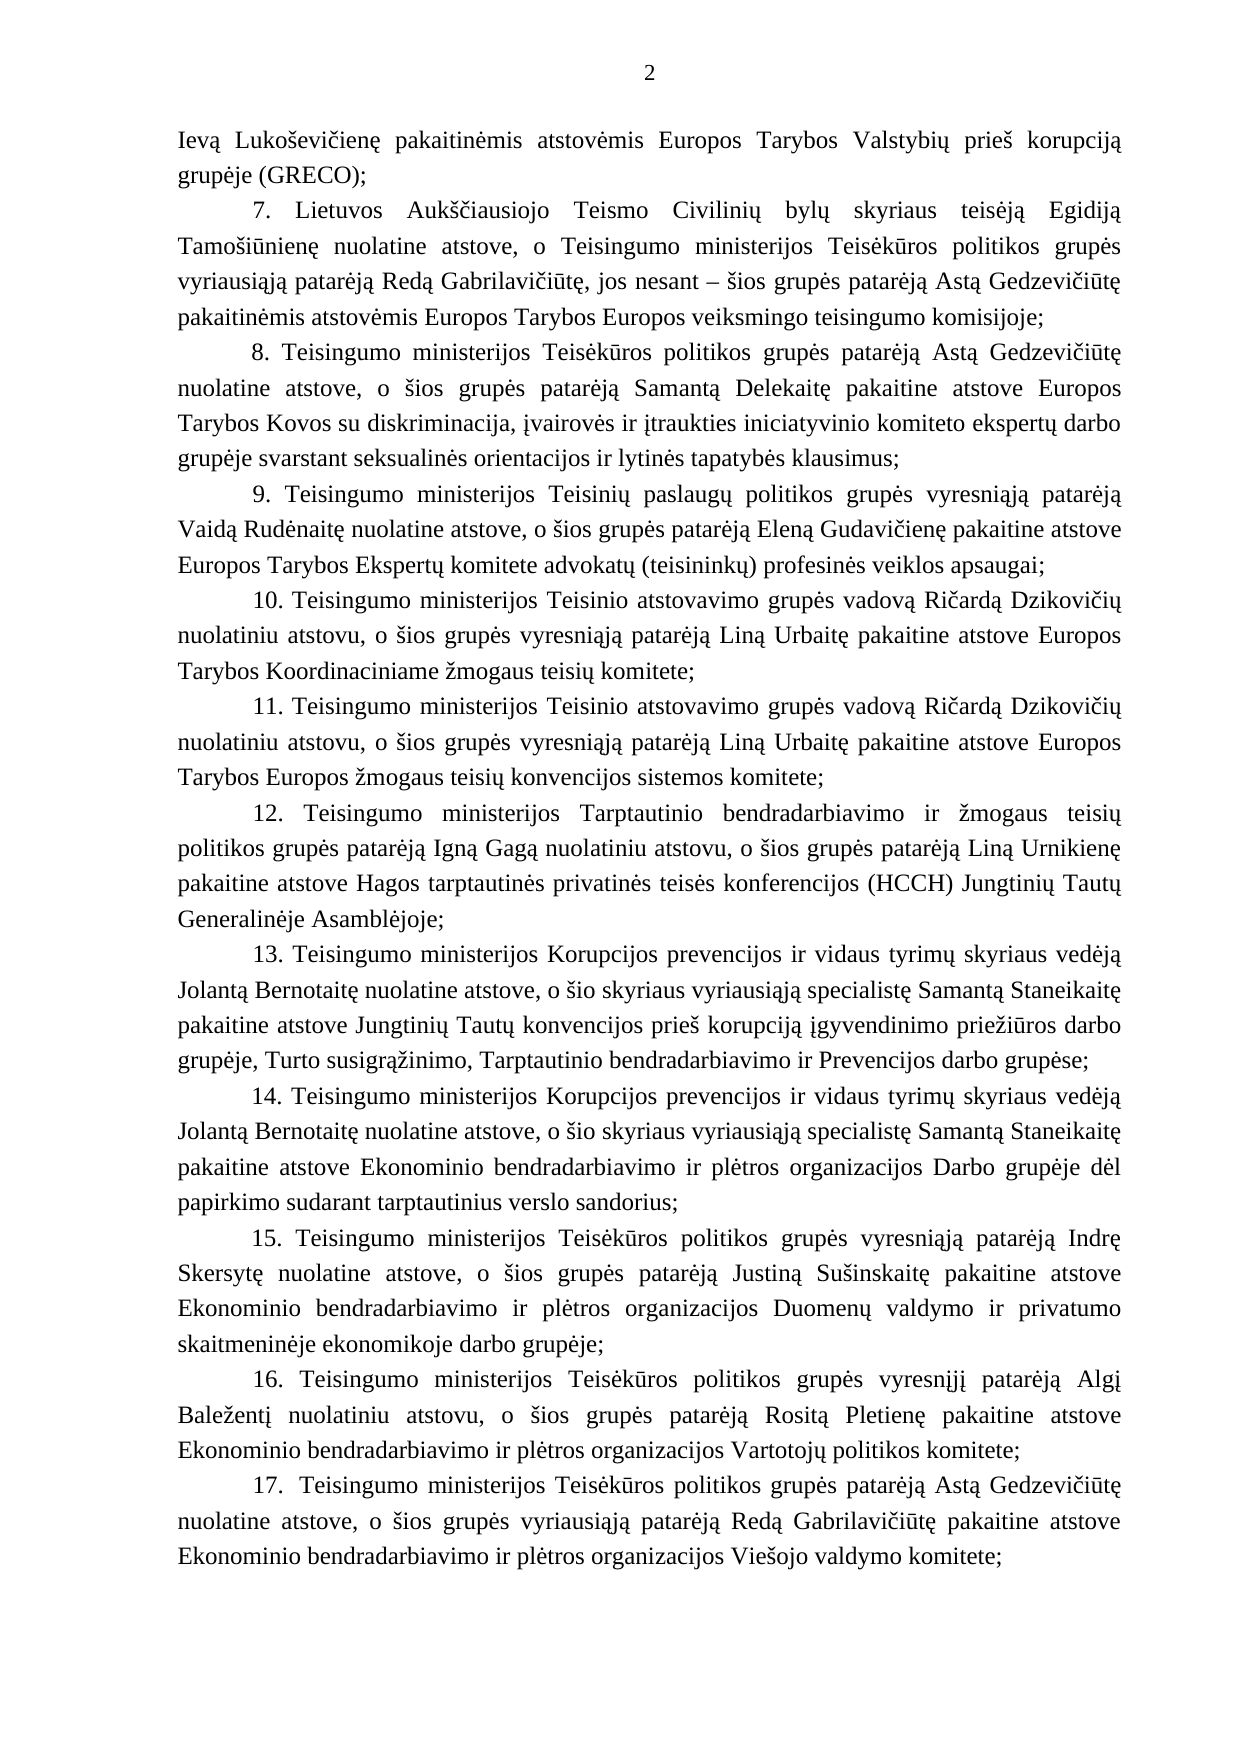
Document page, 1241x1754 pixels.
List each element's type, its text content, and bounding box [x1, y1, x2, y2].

text 8. Teisingumo ministerijos Teisėkūros politikos grupės patarėją Astą Gedzevičiūtę nuolatine atstove, o šios grupės patarėją Samantą Delekaitę pakaitine atstove Europos Tarybos Kovos su diskriminacija, įvairovės ir įtraukties iniciatyvinio komiteto ekspertų darbo grupėje svarstant seksualinės orientacijos ir lytinės tapatybės klausimus; [177, 331, 1122, 472]
text 9. Teisingumo ministerijos Teisinių paslaugų politikos grupės vyresniąją patarėją Vaidą Rudėnaitę nuolatine atstove, o šios grupės patarėją Eleną Gudavičienę pakaitine atstove Europos Tarybos Ekspertų komitete advokatų (teisininkų) profesinės veiklos apsaugai; [177, 472, 1122, 578]
text 15. Teisingumo ministerijos Teisėkūros politikos grupės vyresniąją patarėją Indrę Skersytę nuolatine atstove, o šios grupės patarėją Justiną Sušinskaitę pakaitine atstove Ekonominio bendradarbiavimo ir plėtros organizacijos Duomenų valdymo ir privatumo skaitmeninėje ekonomikoje darbo grupėje; [177, 1216, 1122, 1358]
text 11. Teisingumo ministerijos Teisinio atstovavimo grupės vadovą Ričardą Dzikovičių nuolatiniu atstovu, o šios grupės vyresniąją patarėją Liną Urbaitę pakaitine atstove Europos Tarybos Europos žmogaus teisių konvencijos sistemos komitete; [177, 685, 1122, 791]
text Ievą Lukoševičienę pakaitinėmis atstovėmis Europos Tarybos Valstybių prieš korupciją grupėje (GRECO); [177, 118, 1122, 189]
text 10. Teisingumo ministerijos Teisinio atstovavimo grupės vadovą Ričardą Dzikovičių nuolatiniu atstovu, o šios grupės vyresniąją patarėją Liną Urbaitę pakaitine atstove Europos Tarybos Koordinaciniame žmogaus teisių komitete; [177, 578, 1122, 685]
text 16. Teisingumo ministerijos Teisėkūros politikos grupės vyresnįjį patarėją Algį Baležentį nuolatiniu atstovu, o šios grupės patarėją Rositą Pletienę pakaitine atstove Ekonominio bendradarbiavimo ir plėtros organizacijos Vartotojų politikos komitete; [177, 1358, 1122, 1464]
text 7. Lietuvos Aukščiausiojo Teismo Civilinių bylų skyriaus teisėją Egidiją Tamošiūnienę nuolatine atstove, o Teisingumo ministerijos Teisėkūros politikos grupės vyriausiąją patarėją Redą Gabrilavičiūtę, jos nesant – šios grupės patarėją Astą Gedzevičiūtę pakaitinėmis atstovėmis Europos Tarybos Europos veiksmingo teisingumo komisijoje; [177, 189, 1122, 331]
text 12. Teisingumo ministerijos Tarptautinio bendradarbiavimo ir žmogaus teisių politikos grupės patarėją Igną Gagą nuolatiniu atstovu, o šios grupės patarėją Liną Urnikienę pakaitine atstove Hagos tarptautinės privatinės teisės konferencijos (HCCH) Jungtinių Tautų Generalinėje Asamblėjoje; [177, 791, 1122, 933]
text 13. Teisingumo ministerijos Korupcijos prevencijos ir vidaus tyrimų skyriaus vedėją Jolantą Bernotaitę nuolatine atstove, o šio skyriaus vyriausiąją specialistę Samantą Staneikaitę pakaitine atstove Jungtinių Tautų konvencijos prieš korupciją įgyvendinimo priežiūros darbo grupėje, Turto susigrąžinimo, Tarptautinio bendradarbiavimo ir Prevencijos darbo grupėse; [177, 933, 1122, 1074]
text 14. Teisingumo ministerijos Korupcijos prevencijos ir vidaus tyrimų skyriaus vedėją Jolantą Bernotaitę nuolatine atstove, o šio skyriaus vyriausiąją specialistę Samantą Staneikaitę pakaitine atstove Ekonominio bendradarbiavimo ir plėtros organizacijos Darbo grupėje dėl papirkimo sudarant tarptautinius verslo sandorius; [177, 1074, 1122, 1216]
text 17. Teisingumo ministerijos Teisėkūros politikos grupės patarėją Astą Gedzevičiūtę nuolatine atstove, o šios grupės vyriausiąją patarėją Redą Gabrilavičiūtę pakaitine atstove Ekonominio bendradarbiavimo ir plėtros organizacijos Viešojo valdymo komitete; [177, 1464, 1122, 1570]
